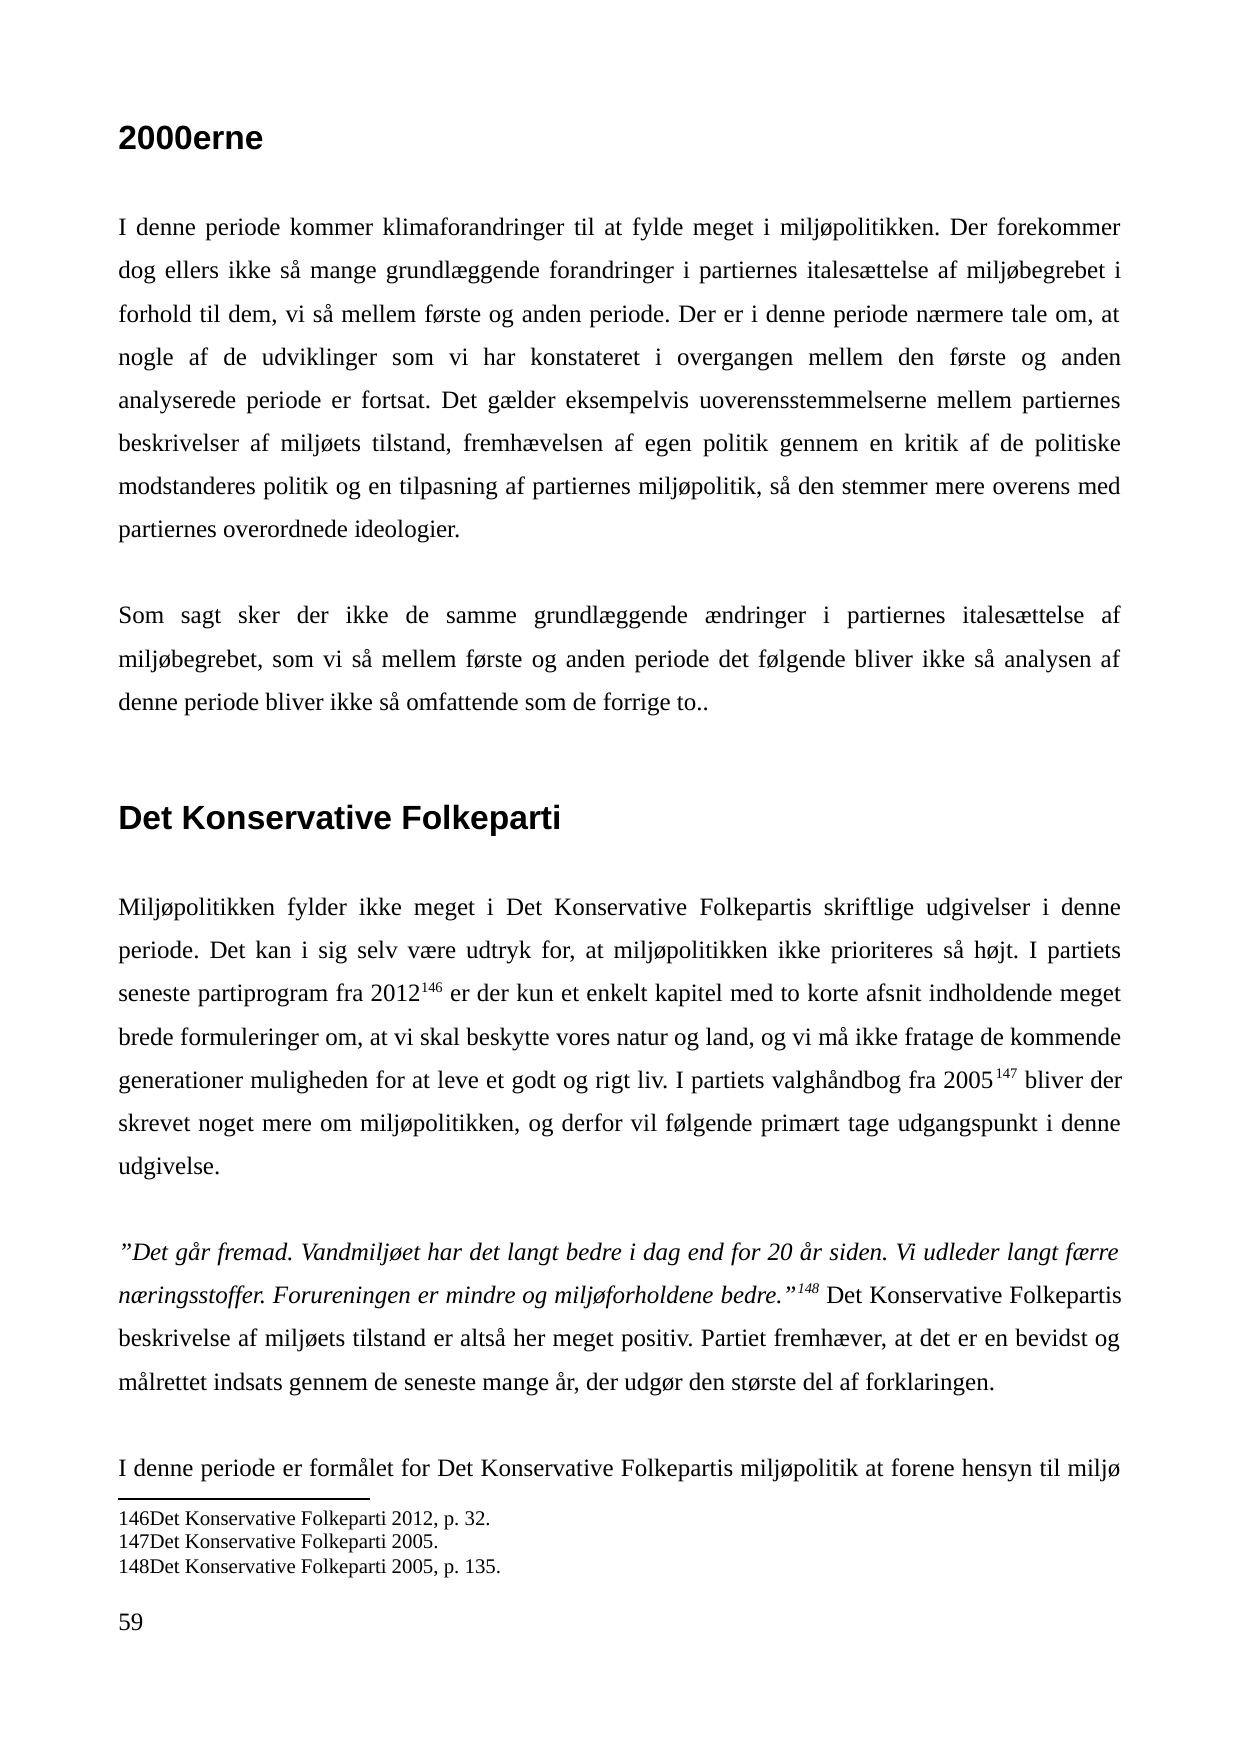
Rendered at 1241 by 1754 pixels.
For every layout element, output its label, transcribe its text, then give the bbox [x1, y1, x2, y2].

text Det Konservative Folkeparti 2005, p. 135. [118, 1553, 1122, 1578]
text I denne periode kommer klimaforandringer til at fylde meget i miljøpolitikken. Der forekommer dog ellers ikke så mange grundlæggende forandringer i partiernes italesættelse af miljøbegrebet i forhold til dem, vi så mellem første og anden periode. Der er i denne periode nærmere tale om, at nogle af de udviklinger som vi har konstateret i overgangen mellem den første og anden analyserede periode er fortsat. Det gælder eksempelvis uoverensstemmelserne mellem partiernes beskrivelser af miljøets tilstand, fremhævelsen af egen politik gennem en kritik af de politiske modstanderes politik og en tilpasning af partiernes miljøpolitik, så den stemmer mere overens med partiernes overordnede ideologier. [118, 212, 1122, 543]
text Miljøpolitikken fylder ikke meget i Det Konservative Folkepartis skriftlige udgivelser i denne periode. Det kan i sig selv være udtryk for, at miljøpolitikken ikke prioriteres så højt. I partiets seneste partiprogram fra 2012 er der kun et enkelt kapitel med to korte afsnit indholdende meget brede formuleringer om, at vi skal beskytte vores natur og land, og vi må ikke fratage de kommende generationer muligheden for at leve et godt og rigt liv. I partiets valghåndbog fra 2005 bliver der skrevet noget mere om miljøpolitikken, og derfor vil følgende primært tage udgangspunkt i denne udgivelse. [118, 892, 1122, 1180]
text ”Det går fremad. Vandmiljøet har det langt bedre i dag end for 20 år siden. Vi udleder langt færre næringsstoffer. Forureningen er mindre og miljøforholdene bedre.” Det Konservative Folkepartis beskrivelse af miljøets tilstand er altså her meget positiv. Partiet fremhæver, at det er en bevidst og målrettet indsats gennem de seneste mange år, der udgør den største del af forklaringen. [118, 1237, 1122, 1395]
subtitle Det Konservative Folkeparti [118, 798, 1122, 837]
text Som sagt sker der ikke de samme grundlæggende ændringer i partiernes italesættelse af miljøbegrebet, som vi så mellem første og anden periode det følgende bliver ikke så analysen af denne periode bliver ikke så omfattende som de forrige to.. [118, 601, 1122, 716]
subtitle 2000erne [118, 118, 1122, 157]
text Det Konservative Folkeparti 2005. [118, 1529, 1122, 1553]
text I denne periode er formålet for Det Konservative Folkepartis miljøpolitik at forene hensyn til miljø [118, 1453, 1122, 1482]
text Det Konservative Folkeparti 2012, p. 32. [118, 1505, 1122, 1529]
